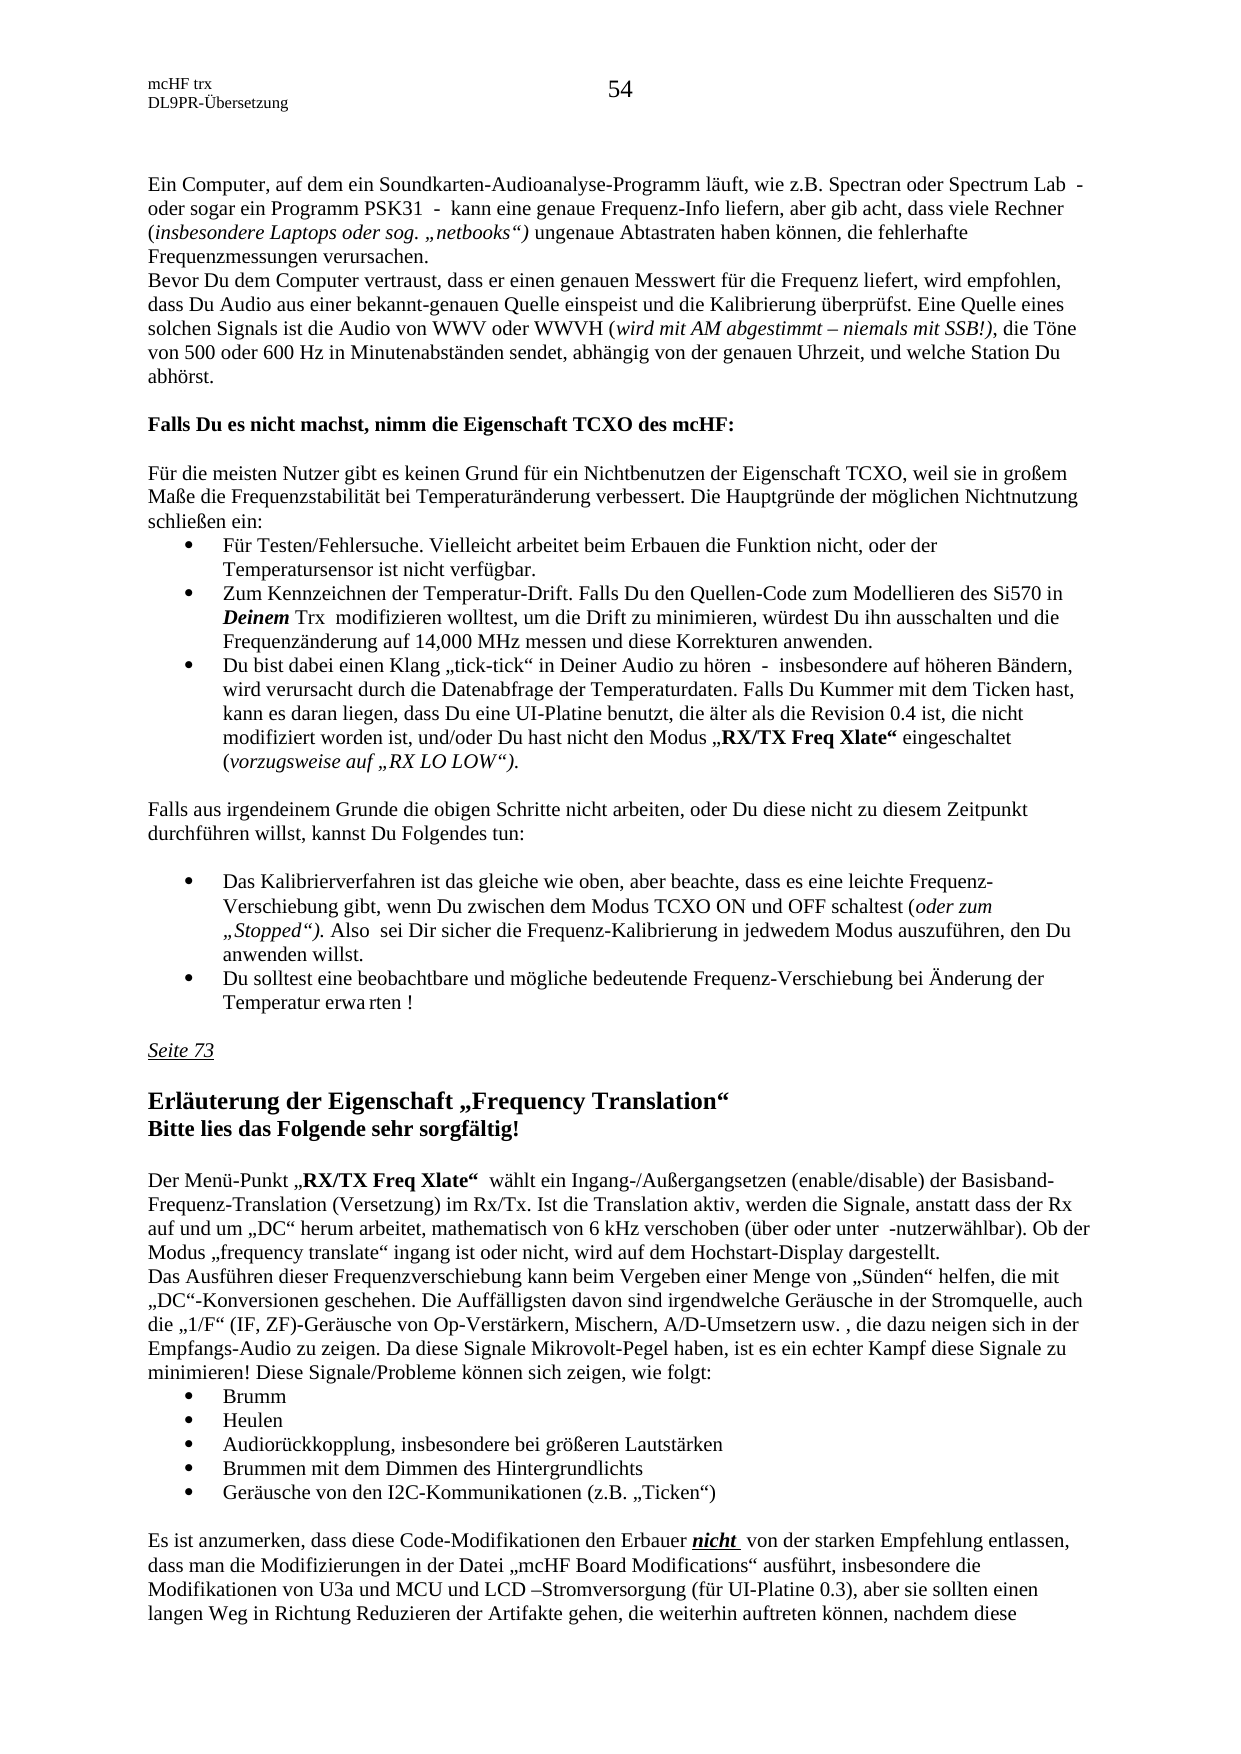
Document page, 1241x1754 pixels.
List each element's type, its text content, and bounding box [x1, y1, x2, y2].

text Das Ausführen dieser Frequenzverschiebung kann beim Vergeben einer Menge von „Sünden“ helfen, die mit „DC“-Konversionen geschehen. Die Auffälligsten davon sind irgendwelche Geräusche in der Stromquelle, auch die „1/F“ (IF, ZF)-Geräusche von Op-Verstärkern, Mischern, A/D-Umsetzern usw. , die dazu neigen sich in der Empfangs-Audio zu zeigen. Da diese Signale Mikrovolt-Pegel haben, ist es ein echter Kampf diese Signale zu minimieren! Diese Signale/Probleme können sich zeigen, wie folgt: [148, 1264, 1093, 1384]
text Für die meisten Nutzer gibt es keinen Grund für ein Nichtbenutzen der Eigenschaft TCXO, weil sie in großem Maße die Frequenzstabilität bei Temperaturänderung verbessert. Die Hauptgründe der möglichen Nichtnutzung schließen ein: [148, 460, 1093, 533]
list Geräusche von den I2C-Kommunikationen (z.B. „Ticken“) [185, 1480, 1093, 1504]
text Falls aus irgendeinem Grunde die obigen Schritte nicht arbeiten, oder Du diese nicht zu diesem Zeitpunkt durchführen willst, kannst Du Folgendes tun: [148, 797, 1093, 845]
list Brumm [185, 1384, 1093, 1408]
list Audiorückkopplung, insbesondere bei größeren Lautstärken [185, 1432, 1093, 1456]
text Bevor Du dem Computer vertraust, dass er einen genauen Messwert für die Frequenz liefert, wird empfohlen, dass Du Audio aus einer bekannt-genauen Quelle einspeist und die Kalibrierung überprüfst. Eine Quelle eines solchen Signals ist die Audio von WWV oder WWVH (wird mit AM abgestimmt – niemals mit SSB!), die Töne von 500 oder 600 Hz in Minutenabständen sendet, abhängig von der genauen Uhrzeit, und welche Station Du abhörst. [148, 268, 1093, 388]
text Erläuterung der Eigenschaft „Frequency Translation“ [148, 1086, 1093, 1115]
list Brummen mit dem Dimmen des Hintergrundlichts [185, 1456, 1093, 1480]
text Ein Computer, auf dem ein Soundkarten-Audioanalyse-Programm läuft, wie z.B. Spectran oder Spectrum Lab - oder sogar ein Programm PSK31 - kann eine genaue Frequenz-Info liefern, aber gib acht, dass viele Rechner (insbesondere Laptops oder sog. „netbooks“) ungenaue Abtastraten haben können, die fehlerhafte Frequenzmessungen verursachen. [148, 172, 1093, 268]
list Das Kalibrierverfahren ist das gleiche wie oben, aber beachte, dass es eine leichte Frequenz-Verschiebung gibt, wenn Du zwischen dem Modus TCXO ON und OFF schaltest (oder zum „Stopped“). Also sei Dir sicher die Frequenz-Kalibrierung in jedwedem Modus auszuführen, den Du anwenden willst. [185, 869, 1093, 966]
list Du bist dabei einen Klang „tick-tick“ in Deiner Audio zu hören - insbesondere auf höheren Bändern, wird verursacht durch die Datenabfrage der Temperaturdaten. Falls Du Kummer mit dem Ticken hast, kann es daran liegen, dass Du eine UI-Platine benutzt, die älter als die Revision 0.4 ist, die nicht modifiziert worden ist, und/oder Du hast nicht den Modus „RX/TX Freq Xlate“ eingeschaltet (vorzugsweise auf „RX LO LOW“). [185, 653, 1093, 773]
list Heulen [185, 1408, 1093, 1432]
list Du solltest eine beobachtbare und mögliche bedeutende Frequenz-Verschiebung bei Änderung der Temperatur erwa rten ! [185, 966, 1093, 1014]
text Der Menü-Punkt „RX/TX Freq Xlate“ wählt ein Ingang-/Außergangsetzen (enable/disable) der Basisband-Frequenz-Translation (Versetzung) im Rx/Tx. Ist die Translation aktiv, werden die Signale, anstatt dass der Rx auf und um „DC“ herum arbeitet, mathematisch von 6 kHz verschoben (über oder unter -nutzerwählbar). Ob der Modus „frequency translate“ ingang ist oder nicht, wird auf dem Hochstart-Display dargestellt. [148, 1167, 1093, 1264]
list Zum Kennzeichnen der Temperatur-Drift. Falls Du den Quellen-Code zum Modellieren des Si570 in Deinem Trx modifizieren wolltest, um die Drift zu minimieren, würdest Du ihn ausschalten und die Frequenzänderung auf 14,000 MHz messen und diese Korrekturen anwenden. [185, 581, 1093, 653]
text Bitte lies das Folgende sehr sorgfältig! [148, 1115, 1093, 1141]
text Falls Du es nicht machst, nimm die Eigenschaft TCXO des mcHF: [148, 412, 1093, 436]
text Es ist anzumerken, dass diese Code-Modifikationen den Erbauer nicht von der starken Empfehlung entlassen, dass man die Modifizierungen in der Datei „mcHF Board Modifications“ ausführt, insbesondere die Modifikationen von U3a und MCU und LCD –Stromversorgung (für UI-Platine 0.3), aber sie sollten einen langen Weg in Richtung Reduzieren der Artifakte gehen, die weiterhin auftreten können, nachdem diese [148, 1528, 1093, 1625]
list Für Testen/Fehlersuche. Vielleicht arbeitet beim Erbauen die Funktion nicht, oder der Temperatursensor ist nicht verfügbar. [185, 533, 1093, 581]
text Seite 73 [148, 1038, 1093, 1062]
